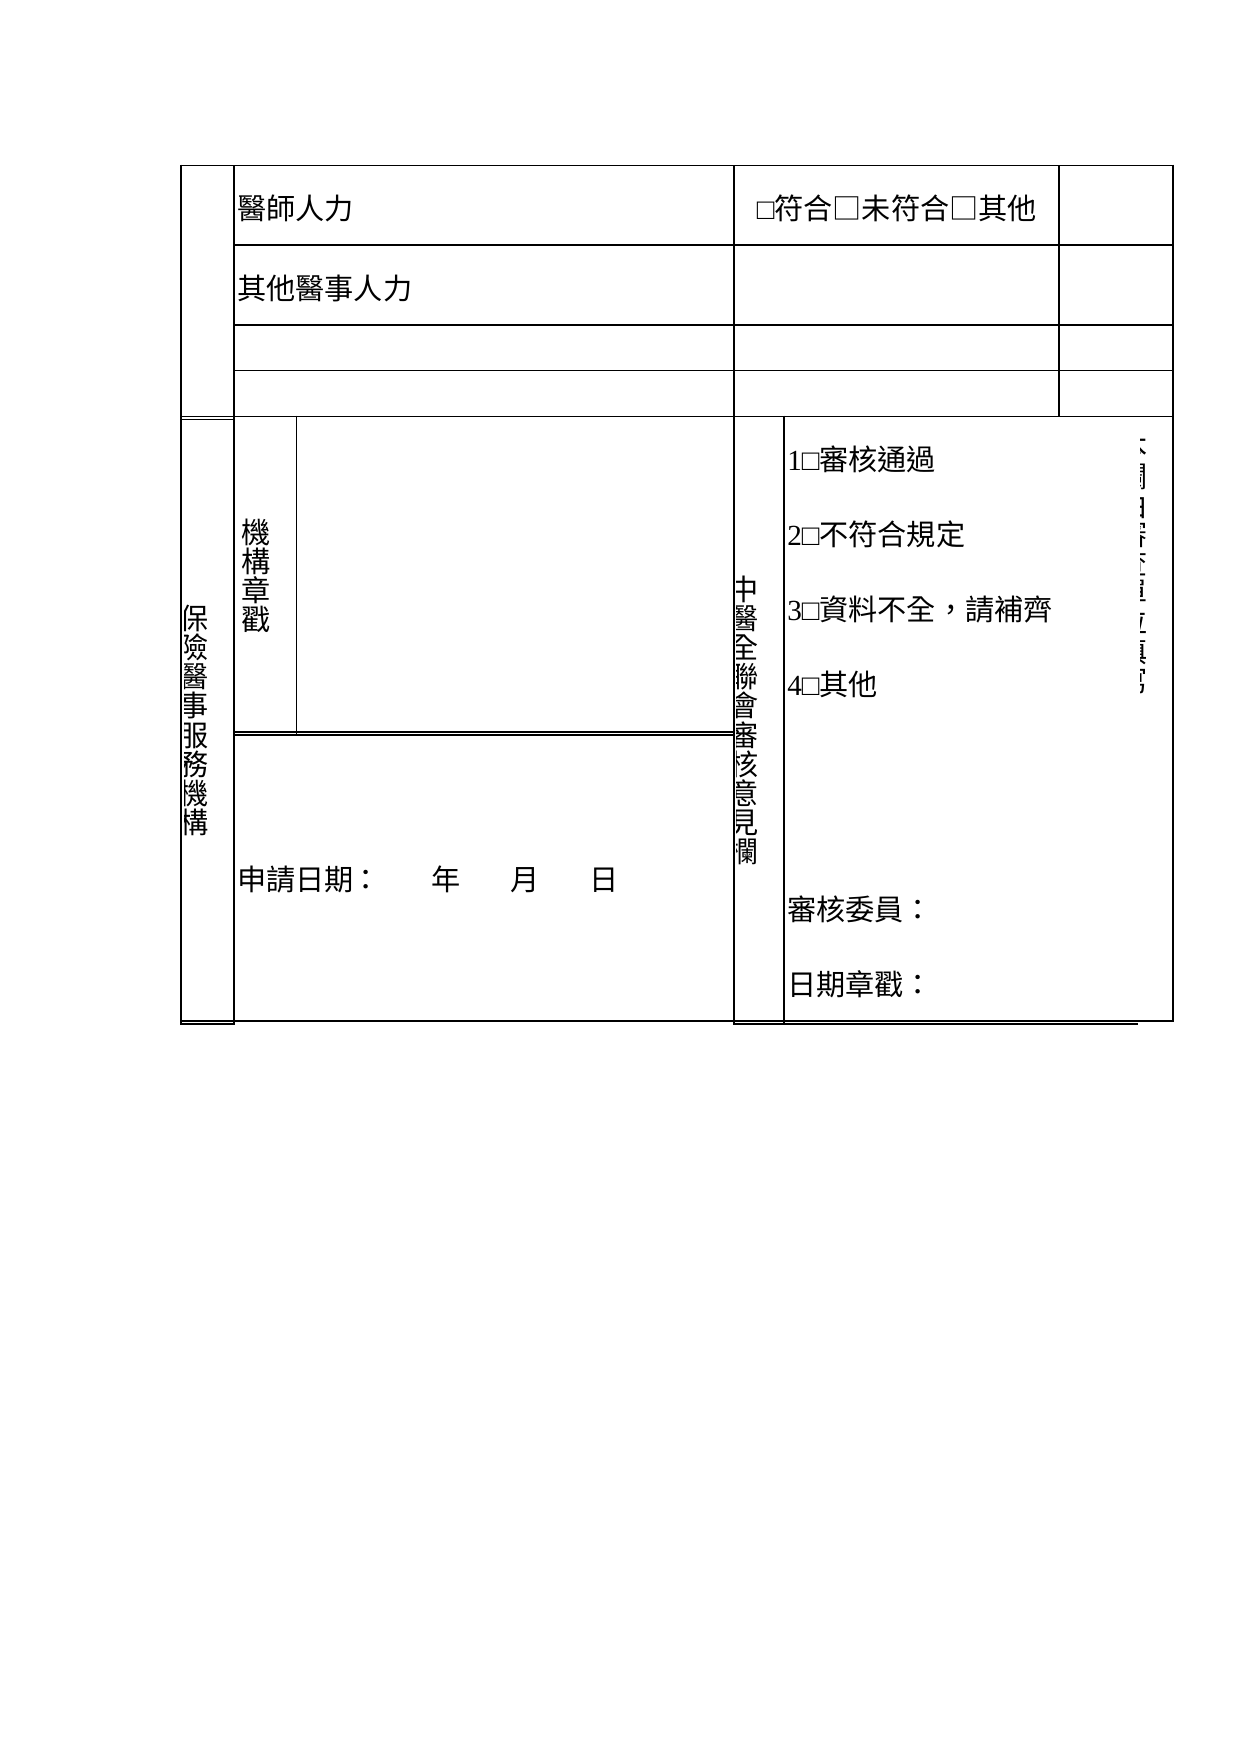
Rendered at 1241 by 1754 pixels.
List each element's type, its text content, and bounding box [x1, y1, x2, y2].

table_cell [235, 371, 733, 416]
table_cell 中醫全聯會審核意見欄 [735, 417, 783, 1020]
table_cell [1060, 326, 1172, 370]
table_cell 機構章戳 [235, 417, 296, 731]
table_cell [297, 417, 733, 731]
table_cell [1060, 166, 1172, 244]
table_cell [1060, 371, 1172, 416]
table_cell □符合□未符合□其他 [735, 166, 1058, 244]
table_cell 1□審核通過 2□不符合規定 3□資料不全，請補齊 4□其他 審核委員： 日期章戳： [785, 417, 1138, 1020]
table_cell [1060, 246, 1172, 324]
table_cell [235, 326, 733, 370]
table_cell [735, 246, 1058, 324]
table_cell 保險醫事服務機構 [182, 420, 233, 1020]
table_cell [735, 326, 1058, 370]
table_cell 申請日期： 年 月 日 [235, 736, 733, 1020]
table_cell 本欄由審查單位填寫 [1138, 417, 1172, 1020]
table_cell 檢送項目 [182, 166, 233, 416]
table_cell 其他醫事人力 [235, 246, 733, 324]
table_cell 醫師人力 [235, 166, 733, 244]
table_cell [735, 371, 1058, 416]
